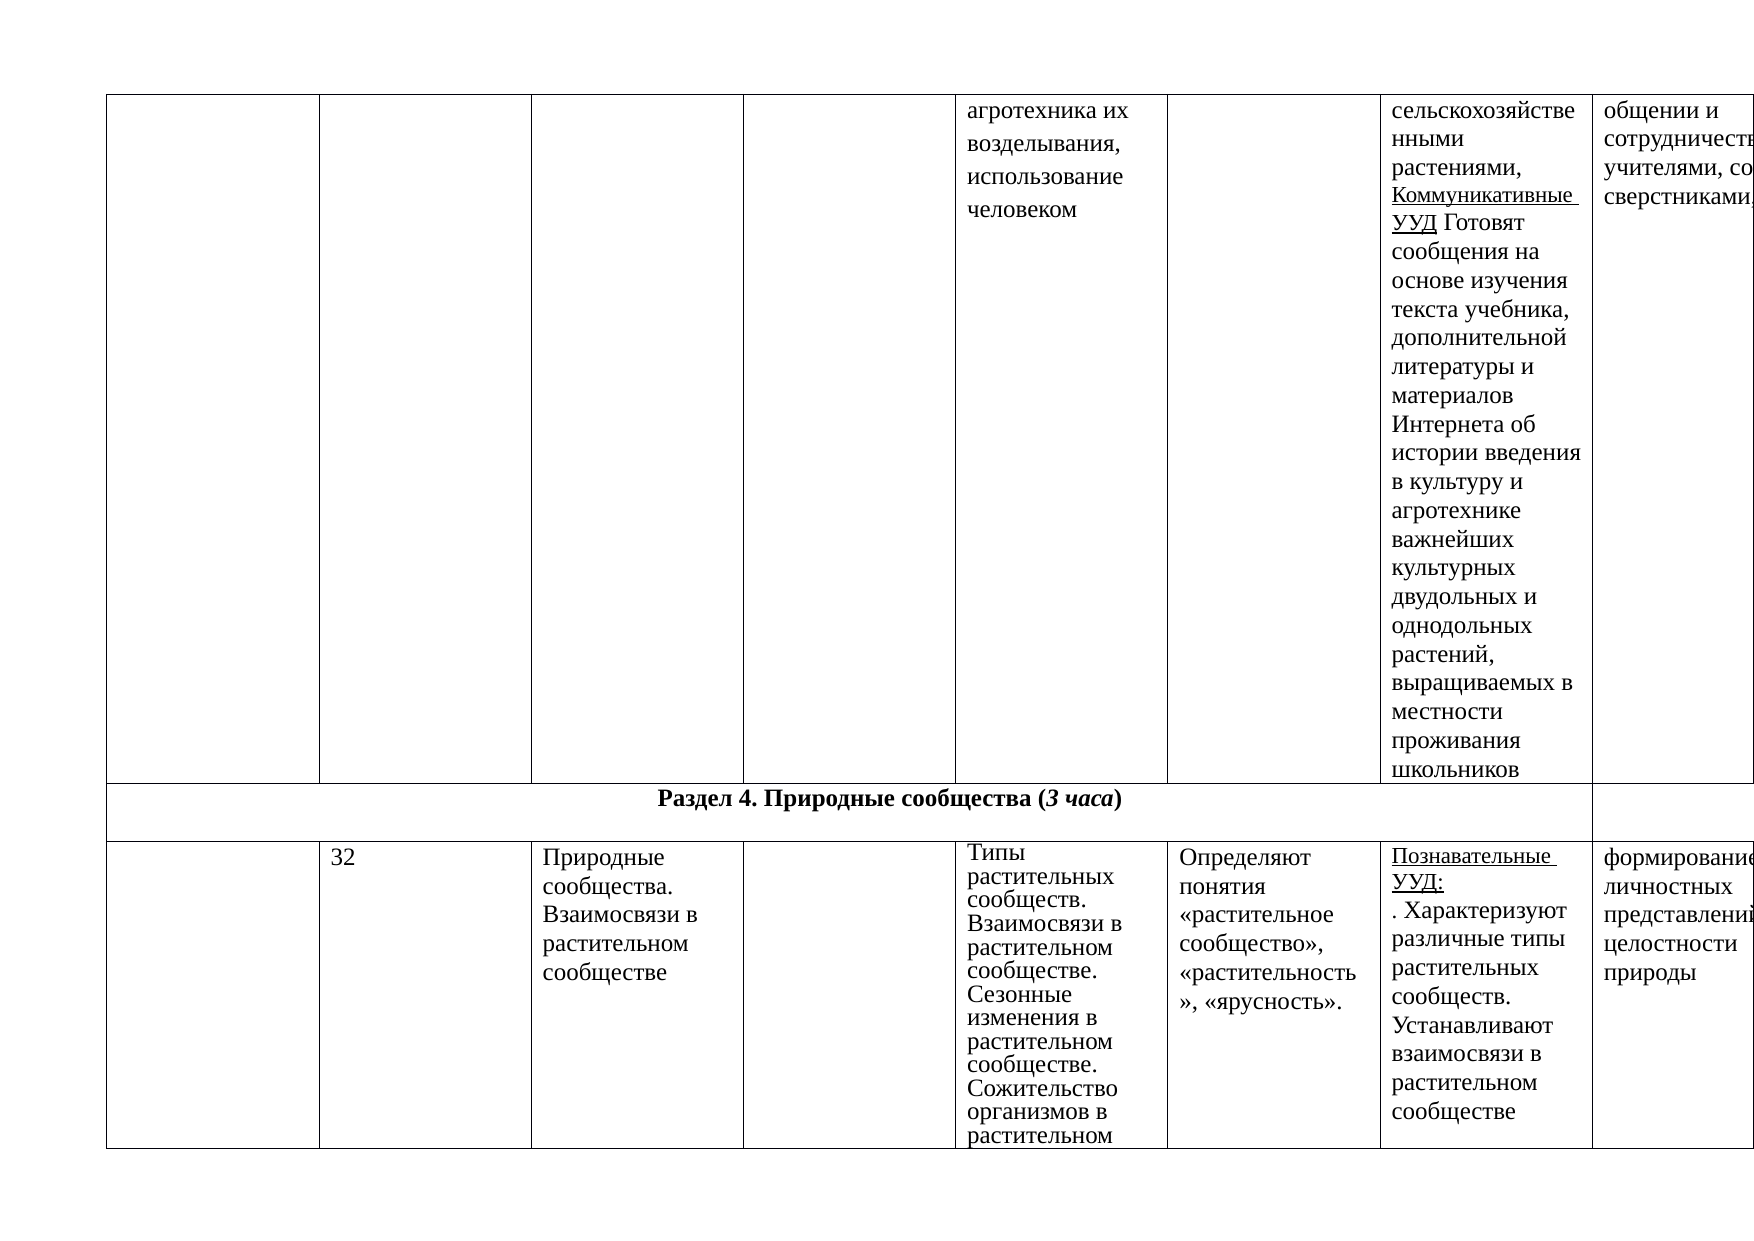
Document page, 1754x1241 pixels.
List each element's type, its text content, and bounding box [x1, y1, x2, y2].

table_cell [744, 95, 955, 782]
table_cell [744, 842, 955, 1148]
table_cell Типы растительных сообществ. Взаимосвязи в растительном сообществе. Сезонные изменения в растительном сообществе. Сожительство организмов в растительном [956, 842, 1167, 1148]
table_cell Раздел 4. Природные сообщества (3 часа) [107, 784, 1592, 841]
table_cell [1168, 95, 1380, 782]
table_cell [532, 95, 743, 782]
table_cell сельскохозяйственными растениями, Коммуникативные УУД Готовят сообщения на основе изучения текста учебника, дополнительной литературы и материалов Интернета об истории введения в культуру и агротехнике важнейших культурных двудольных и однодольных растений, выращиваемых в местности проживания школьников [1381, 95, 1592, 782]
table_cell Природные сообщества. Взаимосвязи в растительном сообществе [532, 842, 743, 1148]
table_cell агротехника их возделывания, использование человеком [956, 95, 1167, 782]
table_cell формирование личностных представлений о целостности природы [1593, 842, 1753, 1148]
table_cell [1593, 784, 1754, 841]
table_cell формирование коммуникативной компетентности в общении и сотрудничестве с учителями, со сверстниками, [1593, 95, 1753, 782]
table_cell 32 [320, 842, 531, 1148]
table_cell [320, 95, 531, 782]
table_cell [107, 842, 319, 1148]
table_cell [107, 95, 319, 782]
table_cell Познавательные УУД: . Характеризуют различные типы растительных сообществ. Устанавливают взаимосвязи в растительном сообществе [1381, 842, 1592, 1148]
table_cell Определяют понятия «растительное сообщество», «растительность», «ярусность». [1168, 842, 1380, 1148]
